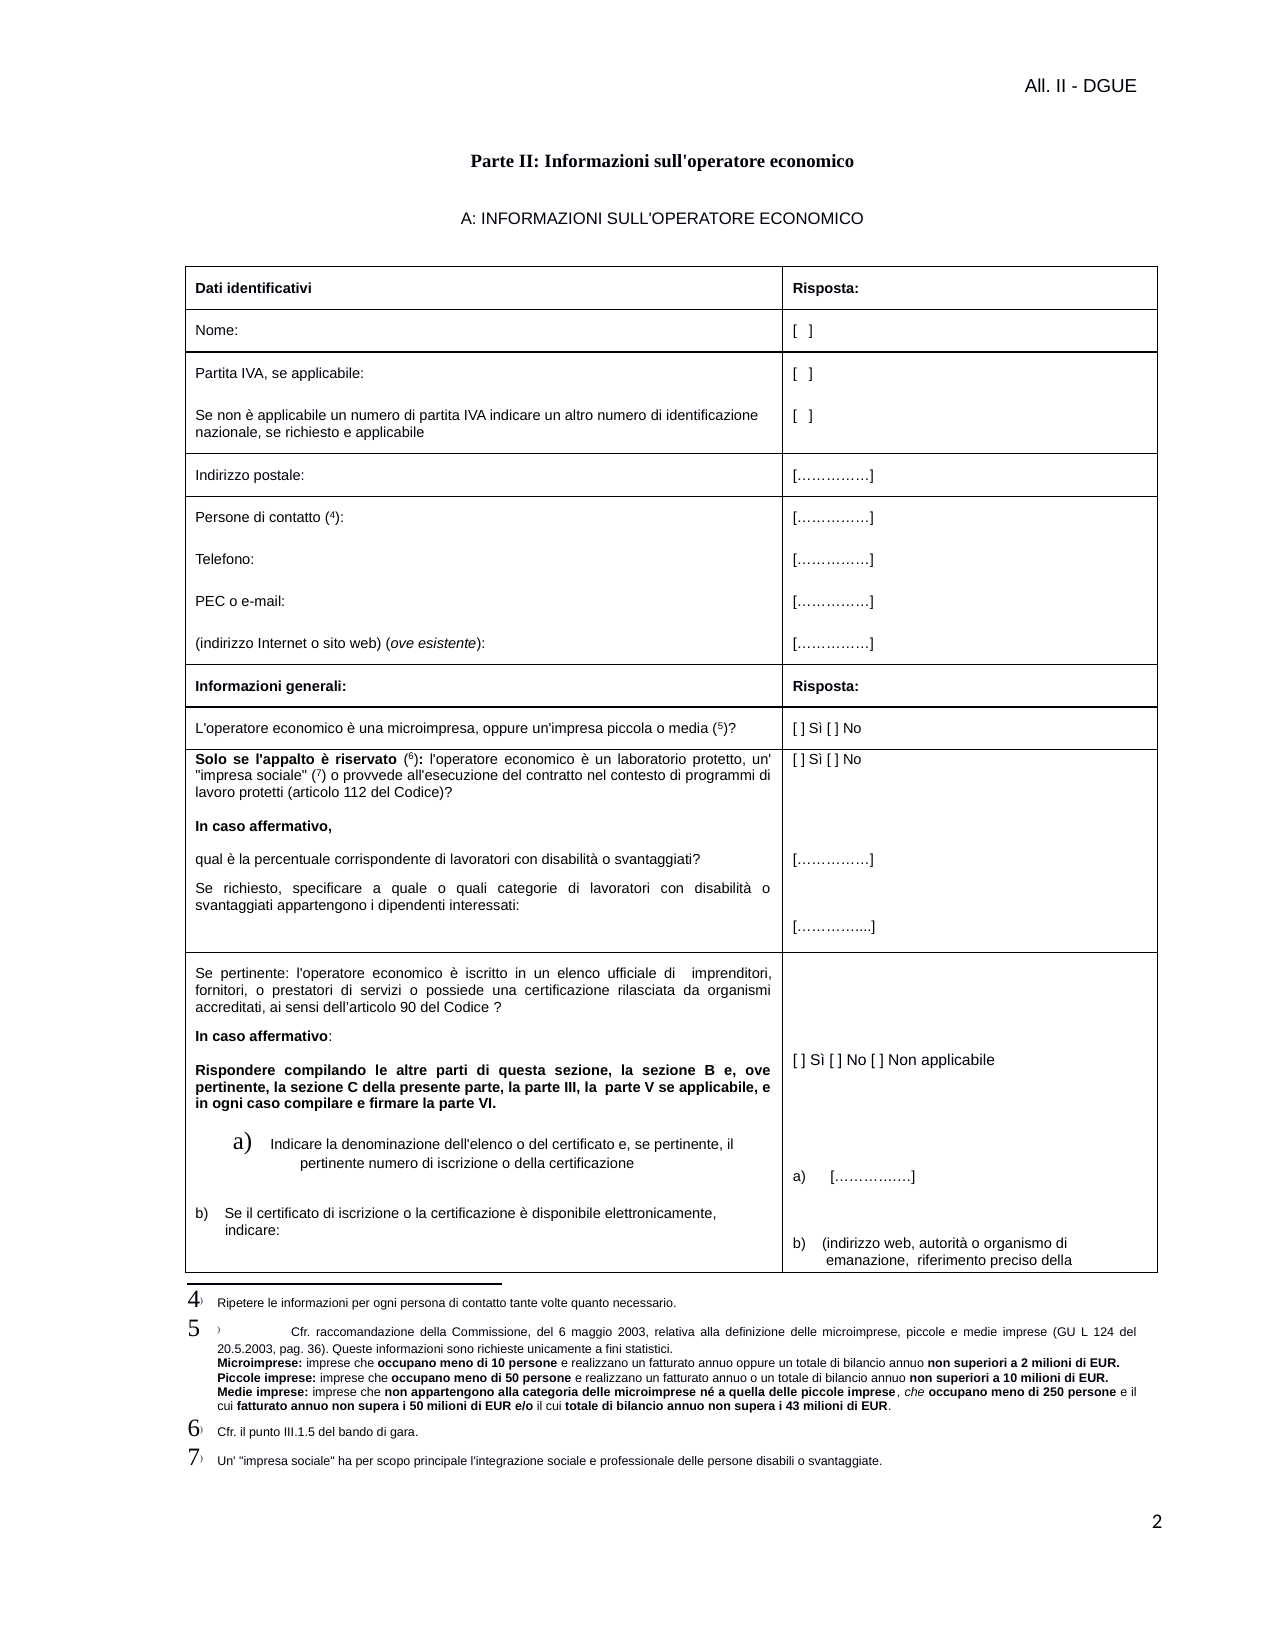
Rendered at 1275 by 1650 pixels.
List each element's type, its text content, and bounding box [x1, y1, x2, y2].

table_cell Se pertinente: l'operatore economico è iscritto in un elenco ufficiale di imprenditori, fornitori, o prestatori di servizi o possiede una certificazione rilasciata da organismi accreditati, ai sensi dell’articolo 90 del Codice ? In caso affermativo: Rispondere compilando le altre parti di questa sezione, la sezione B e, ove pertinente, la sezione C della presente parte, la parte III, la parte V se applicabile, e in ogni caso compilare e firmare la parte VI. Indicare la denominazione dell'elenco o del certificato e, se pertinente, il pertinente numero di iscrizione o della certificazione b) Se il certificato di iscrizione o la certificazione è disponibile elettronicamente, indicare: c) Indicare i riferimenti in base ai quali è stata ottenuta l'iscrizione o la certificazione e, se pertinente, la classificazione ricevuta nell'elenco ufficiale (): d) L'iscrizione o la certificazione comprende tutti i criteri di selezione richiesti? In caso di risposta negativa alla lettera d): Inserire inoltre tutte le informazioni mancanti nella parte IV, sezione A, B, C, o D secondo il caso SOLO se richiesto dal pertinente avviso o bando o dai documenti di gara: e) L'operatore economico potrà fornire un certificato per quanto riguarda il pagamento dei contributi previdenziali e delle imposte, o fornire informazioni che permettano all'amministrazione aggiudicatrice o all'ente aggiudicatore di ottenere direttamente tale documento accedendo a una banca dati nazionale che sia disponibile gratuitamente in un qualunque Stato membro? Se la documentazione pertinente è disponibile elettronicamente, indicare: [186, 953, 782, 1272]
table_cell Indirizzo postale: [186, 454, 782, 496]
table_cell Solo se l'appalto è riservato (): l'operatore economico è un laboratorio protetto, un' "impresa sociale" () o provvede all'esecuzione del contratto nel contesto di programmi di lavoro protetti (articolo 112 del Codice)? In caso affermativo, qual è la percentuale corrispondente di lavoratori con disabilità o svantaggiati? Se richiesto, specificare a quale o quali categorie di lavoratori con disabilità o svantaggiati appartengono i dipendenti interessati: [186, 750, 782, 952]
title Parte II: Informazioni sull'operatore economico [187, 150, 1137, 172]
title A: Informazioni sull'operatore economico [187, 209, 1137, 228]
table_cell L'operatore economico è una microimpresa, oppure un'impresa piccola o media ()? [186, 708, 782, 749]
table_cell Informazioni generali: [186, 665, 782, 706]
table_cell Risposta: [783, 665, 1157, 706]
table_cell Partita IVA, se applicabile: Se non è applicabile un numero di partita IVA indicare un altro numero di identificazione nazionale, se richiesto e applicabile [186, 353, 782, 453]
table_cell Persone di contatto (): Telefono: PEC o e-mail: (indirizzo Internet o sito web) (ove esistente): [186, 497, 782, 664]
table_cell Nome: [186, 310, 782, 351]
table_cell [……………] [……………] [……………] [……………] [783, 497, 1157, 664]
table_cell [ ] [783, 310, 1157, 351]
table_cell [ ] Sì [ ] No [……………] […………....] [783, 750, 1157, 952]
table_cell [ ] Sì [ ] No [ ] Non applicabile [………….…] b) (indirizzo web, autorità o organismo di emanazione, riferimento preciso della [783, 953, 1157, 1272]
table_cell [……………] [783, 454, 1157, 496]
table_header Dati identificativi [186, 267, 782, 308]
table_cell [ ] Sì [ ] No [783, 708, 1157, 749]
table_cell [ ] [ ] [783, 353, 1157, 453]
table_header Risposta: [783, 267, 1157, 308]
